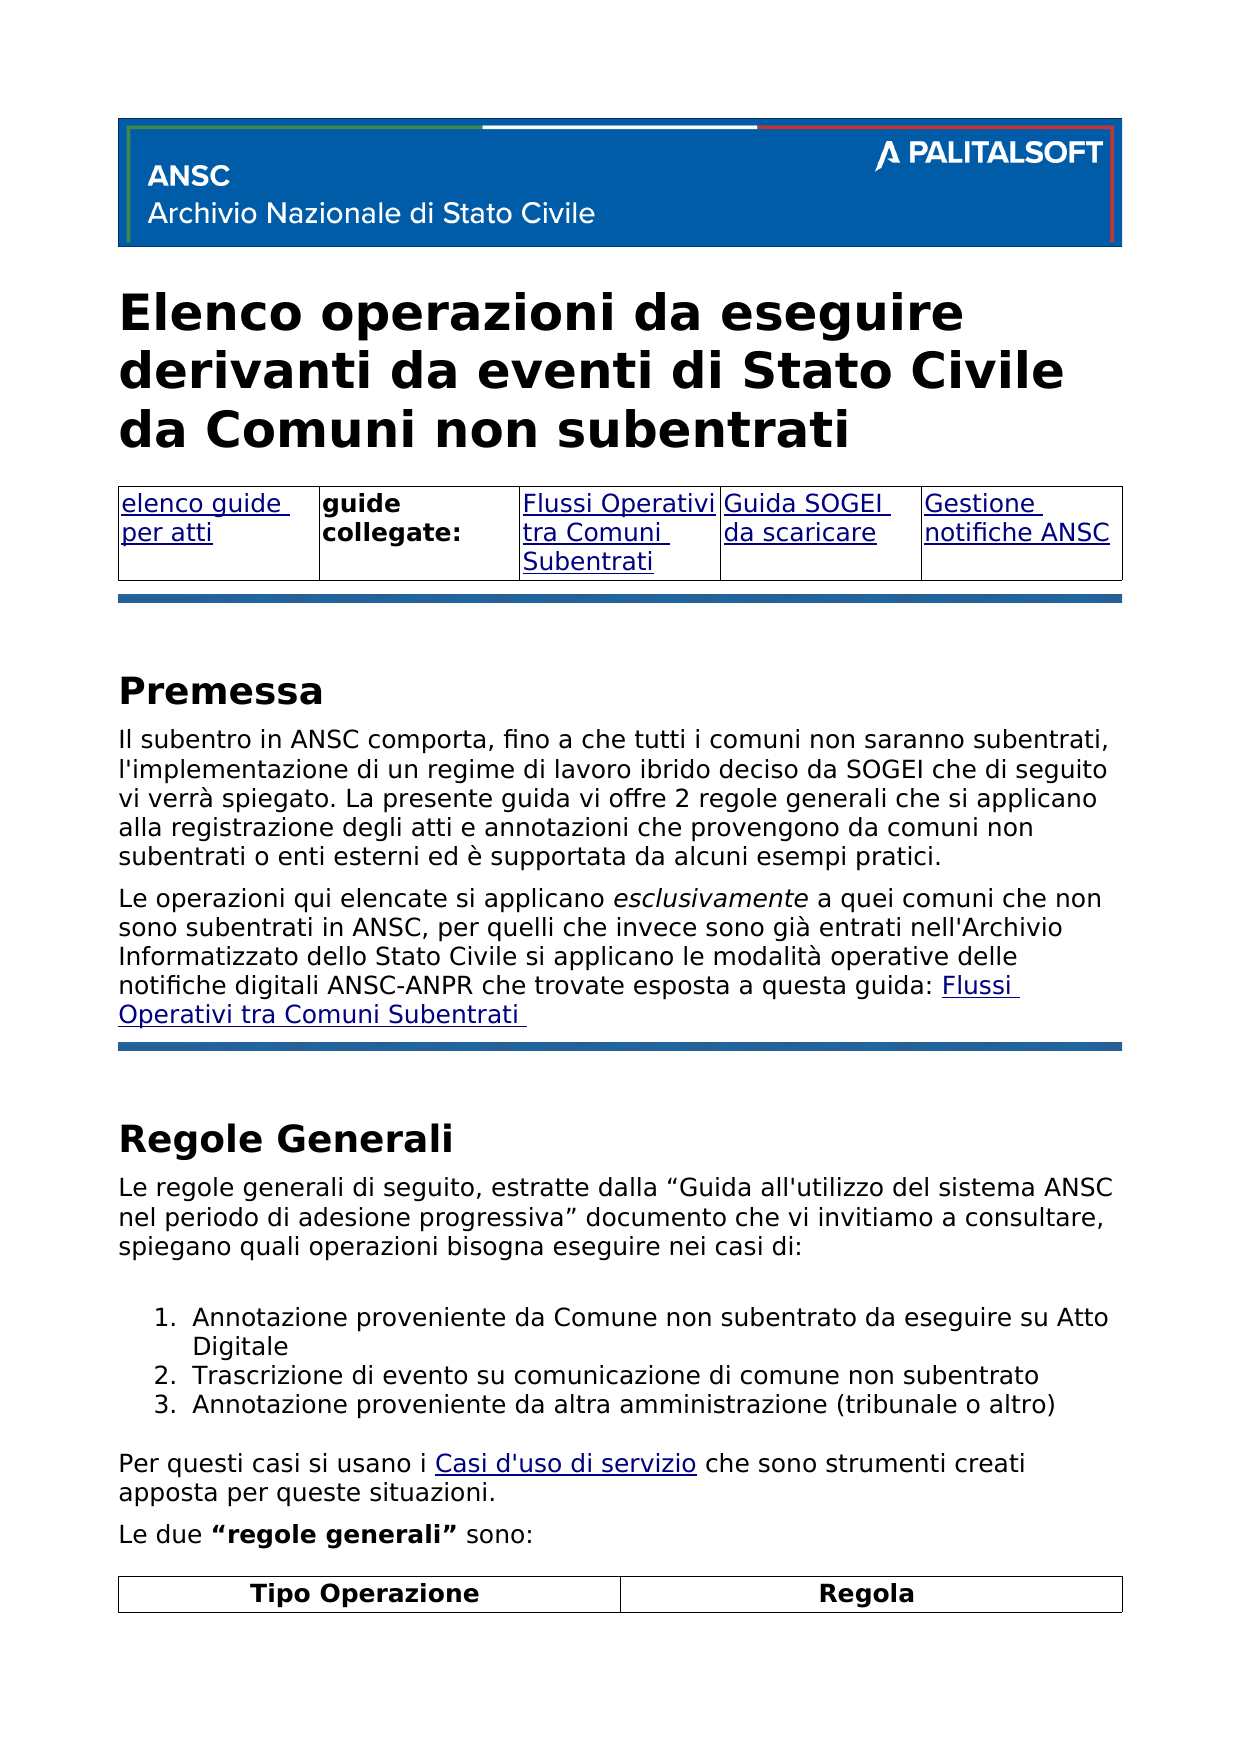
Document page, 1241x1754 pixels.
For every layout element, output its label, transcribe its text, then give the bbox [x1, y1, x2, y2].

list Annotazione proveniente da altra amministrazione (tribunale o altro) [177, 1391, 1122, 1420]
table_header guide collegate: [320, 487, 519, 580]
table_header Gestione notifiche ANSC [922, 487, 1122, 580]
table_header Flussi Operativi tra Comuni Subentrati [520, 487, 720, 580]
table_header elenco guide per atti [119, 487, 319, 580]
subtitle Regole Generali [118, 1117, 1122, 1161]
list Trascrizione di evento su comunicazione di comune non subentrato [177, 1361, 1122, 1391]
list Annotazione proveniente da Comune non subentrato da eseguire su Atto Digitale [177, 1303, 1122, 1361]
table_header Regola [621, 1577, 1122, 1612]
text Le regole generali di seguito, estratte dalla “Guida all'utilizzo del sistema ANSC nel periodo di adesione progressiva” documento che vi invitiamo a consultare, spiegano quali operazioni bisogna eseguire nei casi di: [118, 1173, 1122, 1261]
subtitle Elenco operazioni da eseguire derivanti da eventi di Stato Civile da Comuni non subentrati [118, 284, 1122, 459]
subtitle Premessa [118, 669, 1122, 713]
picture [118, 118, 1123, 247]
picture [118, 1042, 1123, 1051]
table_header Guida SOGEI da scaricare [721, 487, 921, 580]
text Il subentro in ANSC comporta, fino a che tutti i comuni non saranno subentrati, l'implementazione di un regime di lavoro ibrido deciso da SOGEI che di seguito vi verrà spiegato. La presente guida vi offre 2 regole generali che si applicano alla registrazione degli atti e annotazioni che provengono da comuni non subentrati o enti esterni ed è supportata da alcuni esempi pratici. [118, 726, 1122, 872]
text Le operazioni qui elencate si applicano esclusivamente a quei comuni che non sono subentrati in ANSC, per quelli che invece sono già entrati nell'Archivio Informatizzato dello Stato Civile si applicano le modalità operative delle notifiche digitali ANSC-ANPR che trovate esposta a questa guida: Flussi Operativi tra Comuni Subentrati [118, 884, 1122, 1030]
text Per questi casi si usano i Casi d'uso di servizio che sono strumenti creati apposta per queste situazioni. [118, 1449, 1122, 1507]
table_header Tipo Operazione [119, 1577, 620, 1612]
text Le due “regole generali” sono: [118, 1520, 1122, 1549]
picture [118, 594, 1123, 603]
